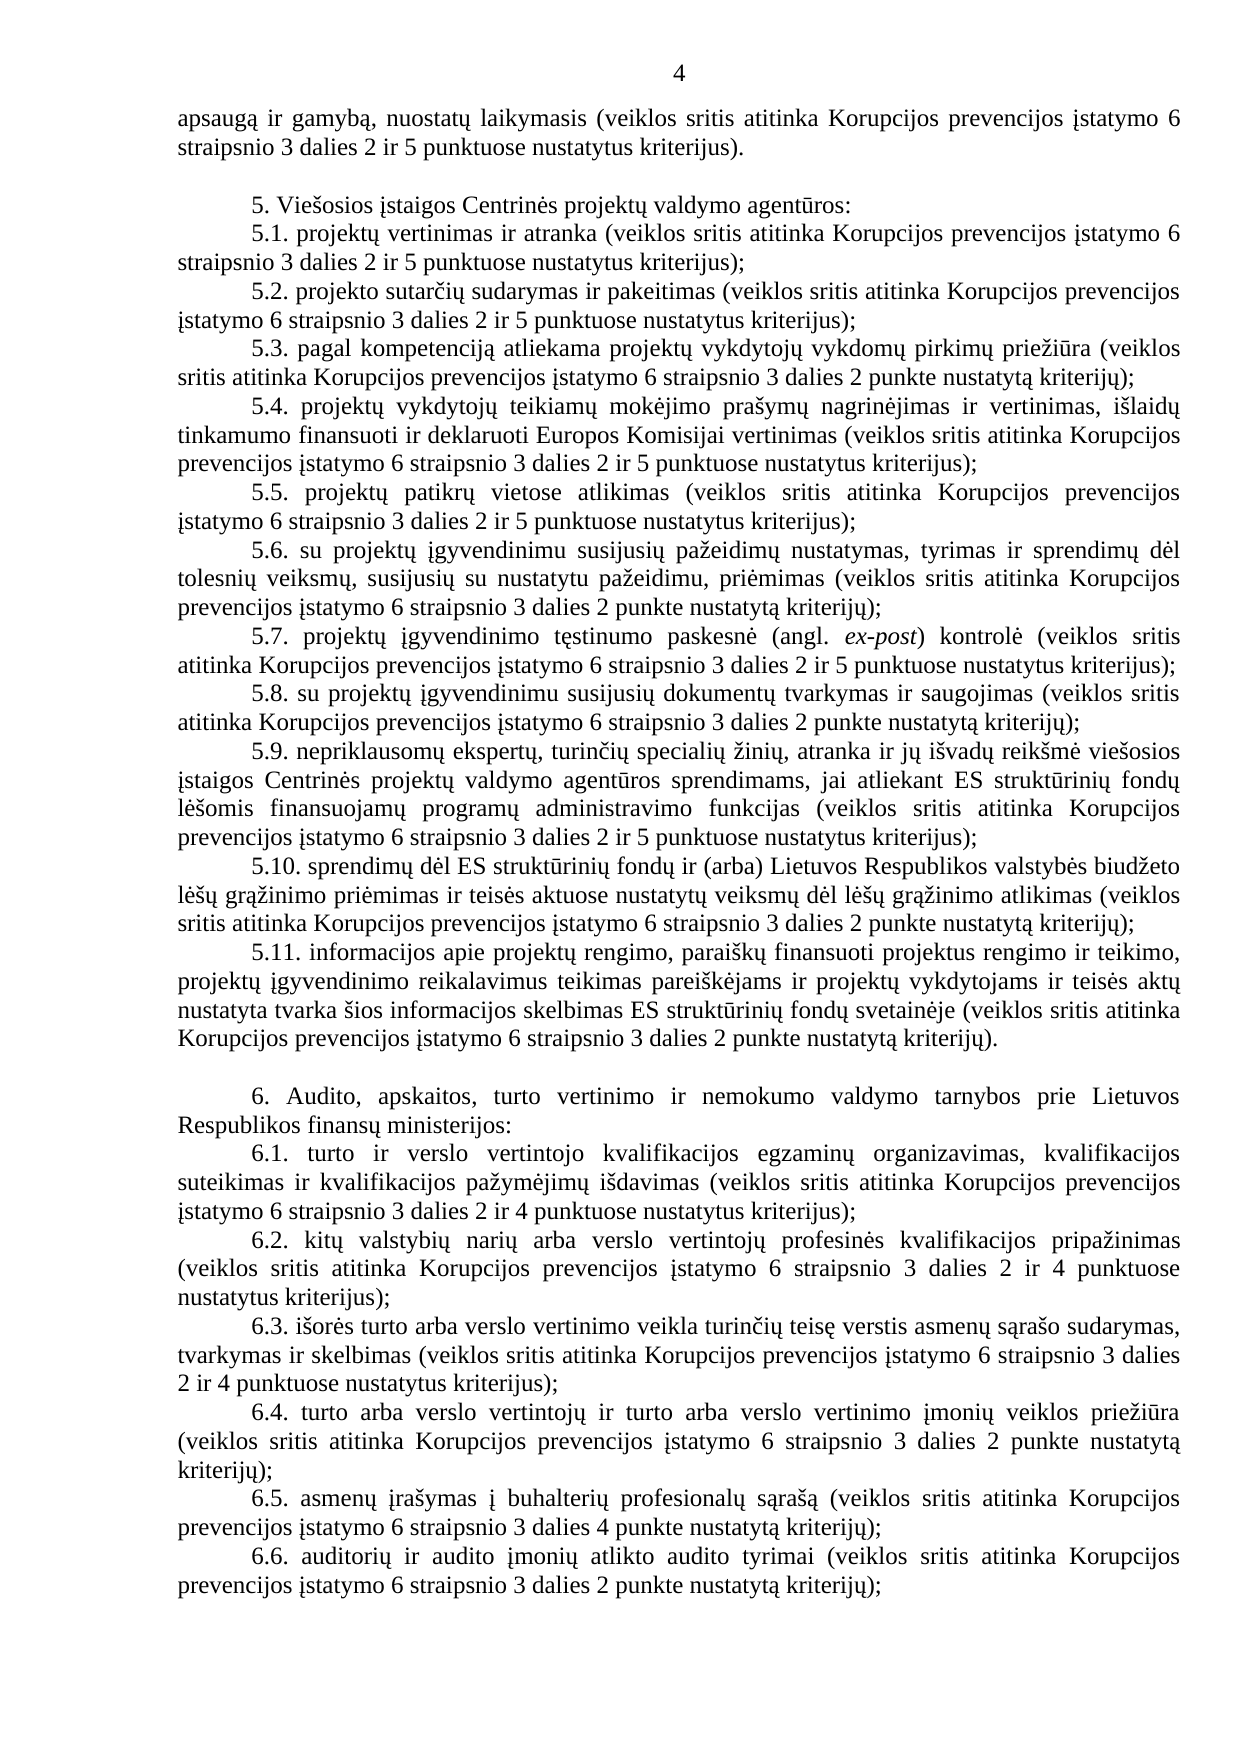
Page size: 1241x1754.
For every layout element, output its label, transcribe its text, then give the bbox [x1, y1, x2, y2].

text 5.3. pagal kompetenciją atliekama projektų vykdytojų vykdomų pirkimų priežiūra (veiklos sritis atitinka Korupcijos prevencijos įstatymo 6 straipsnio 3 dalies 2 punkte nustatytą kriterijų); [177, 333, 1181, 391]
text 6.6. auditorių ir audito įmonių atlikto audito tyrimai (veiklos sritis atitinka Korupcijos prevencijos įstatymo 6 straipsnio 3 dalies 2 punkte nustatytą kriterijų); [177, 1541, 1181, 1598]
text 5.1. projektų vertinimas ir atranka (veiklos sritis atitinka Korupcijos prevencijos įstatymo 6 straipsnio 3 dalies 2 ir 5 punktuose nustatytus kriterijus); [177, 218, 1181, 276]
text 6.2. kitų valstybių narių arba verslo vertintojų profesinės kvalifikacijos pripažinimas (veiklos sritis atitinka Korupcijos prevencijos įstatymo 6 straipsnio 3 dalies 2 ir 4 punktuose nustatytus kriterijus); [177, 1225, 1181, 1311]
text 5.4. projektų vykdytojų teikiamų mokėjimo prašymų nagrinėjimas ir vertinimas, išlaidų tinkamumo finansuoti ir deklaruoti Europos Komisijai vertinimas (veiklos sritis atitinka Korupcijos prevencijos įstatymo 6 straipsnio 3 dalies 2 ir 5 punktuose nustatytus kriterijus); [177, 391, 1181, 477]
text 5.2. projekto sutarčių sudarymas ir pakeitimas (veiklos sritis atitinka Korupcijos prevencijos įstatymo 6 straipsnio 3 dalies 2 ir 5 punktuose nustatytus kriterijus); [177, 276, 1181, 333]
text 5.5. projektų patikrų vietose atlikimas (veiklos sritis atitinka Korupcijos prevencijos įstatymo 6 straipsnio 3 dalies 2 ir 5 punktuose nustatytus kriterijus); [177, 477, 1181, 535]
text 5.9. nepriklausomų ekspertų, turinčių specialių žinių, atranka ir jų išvadų reikšmė viešosios įstaigos Centrinės projektų valdymo agentūros sprendimams, jai atliekant ES struktūrinių fondų lėšomis finansuojamų programų administravimo funkcijas (veiklos sritis atitinka Korupcijos prevencijos įstatymo 6 straipsnio 3 dalies 2 ir 5 punktuose nustatytus kriterijus); [177, 736, 1181, 851]
text 5.8. su projektų įgyvendinimu susijusių dokumentų tvarkymas ir saugojimas (veiklos sritis atitinka Korupcijos prevencijos įstatymo 6 straipsnio 3 dalies 2 punkte nustatytą kriterijų); [177, 678, 1181, 736]
text apsaugą ir gamybą, nuostatų laikymasis (veiklos sritis atitinka Korupcijos prevencijos įstatymo 6 straipsnio 3 dalies 2 ir 5 punktuose nustatytus kriterijus). [177, 103, 1181, 161]
text 6.4. turto arba verslo vertintojų ir turto arba verslo vertinimo įmonių veiklos priežiūra (veiklos sritis atitinka Korupcijos prevencijos įstatymo 6 straipsnio 3 dalies 2 punkte nustatytą kriterijų); [177, 1397, 1181, 1483]
text 6.5. asmenų įrašymas į buhalterių profesionalų sąrašą (veiklos sritis atitinka Korupcijos prevencijos įstatymo 6 straipsnio 3 dalies 4 punkte nustatytą kriterijų); [177, 1483, 1181, 1541]
text 5.10. sprendimų dėl ES struktūrinių fondų ir (arba) Lietuvos Respublikos valstybės biudžeto lėšų grąžinimo priėmimas ir teisės aktuose nustatytų veiksmų dėl lėšų grąžinimo atlikimas (veiklos sritis atitinka Korupcijos prevencijos įstatymo 6 straipsnio 3 dalies 2 punkte nustatytą kriterijų); [177, 851, 1181, 937]
text 6. Audito, apskaitos, turto vertinimo ir nemokumo valdymo tarnybos prie Lietuvos Respublikos finansų ministerijos: [177, 1081, 1181, 1138]
text 6.3. išorės turto arba verslo vertinimo veikla turinčių teisę verstis asmenų sąrašo sudarymas, tvarkymas ir skelbimas (veiklos sritis atitinka Korupcijos prevencijos įstatymo 6 straipsnio 3 dalies 2 ir 4 punktuose nustatytus kriterijus); [177, 1311, 1181, 1397]
text 5. Viešosios įstaigos Centrinės projektų valdymo agentūros: [177, 190, 1181, 218]
text 5.7. projektų įgyvendinimo tęstinumo paskesnė (angl. ex-post) kontrolė (veiklos sritis atitinka Korupcijos prevencijos įstatymo 6 straipsnio 3 dalies 2 ir 5 punktuose nustatytus kriterijus); [177, 621, 1181, 678]
text 6.1. turto ir verslo vertintojo kvalifikacijos egzaminų organizavimas, kvalifikacijos suteikimas ir kvalifikacijos pažymėjimų išdavimas (veiklos sritis atitinka Korupcijos prevencijos įstatymo 6 straipsnio 3 dalies 2 ir 4 punktuose nustatytus kriterijus); [177, 1138, 1181, 1225]
text 5.6. su projektų įgyvendinimu susijusių pažeidimų nustatymas, tyrimas ir sprendimų dėl tolesnių veiksmų, susijusių su nustatytu pažeidimu, priėmimas (veiklos sritis atitinka Korupcijos prevencijos įstatymo 6 straipsnio 3 dalies 2 punkte nustatytą kriterijų); [177, 535, 1181, 621]
text 5.11. informacijos apie projektų rengimo, paraiškų finansuoti projektus rengimo ir teikimo, projektų įgyvendinimo reikalavimus teikimas pareiškėjams ir projektų vykdytojams ir teisės aktų nustatyta tvarka šios informacijos skelbimas ES struktūrinių fondų svetainėje (veiklos sritis atitinka Korupcijos prevencijos įstatymo 6 straipsnio 3 dalies 2 punkte nustatytą kriterijų). [177, 937, 1181, 1052]
